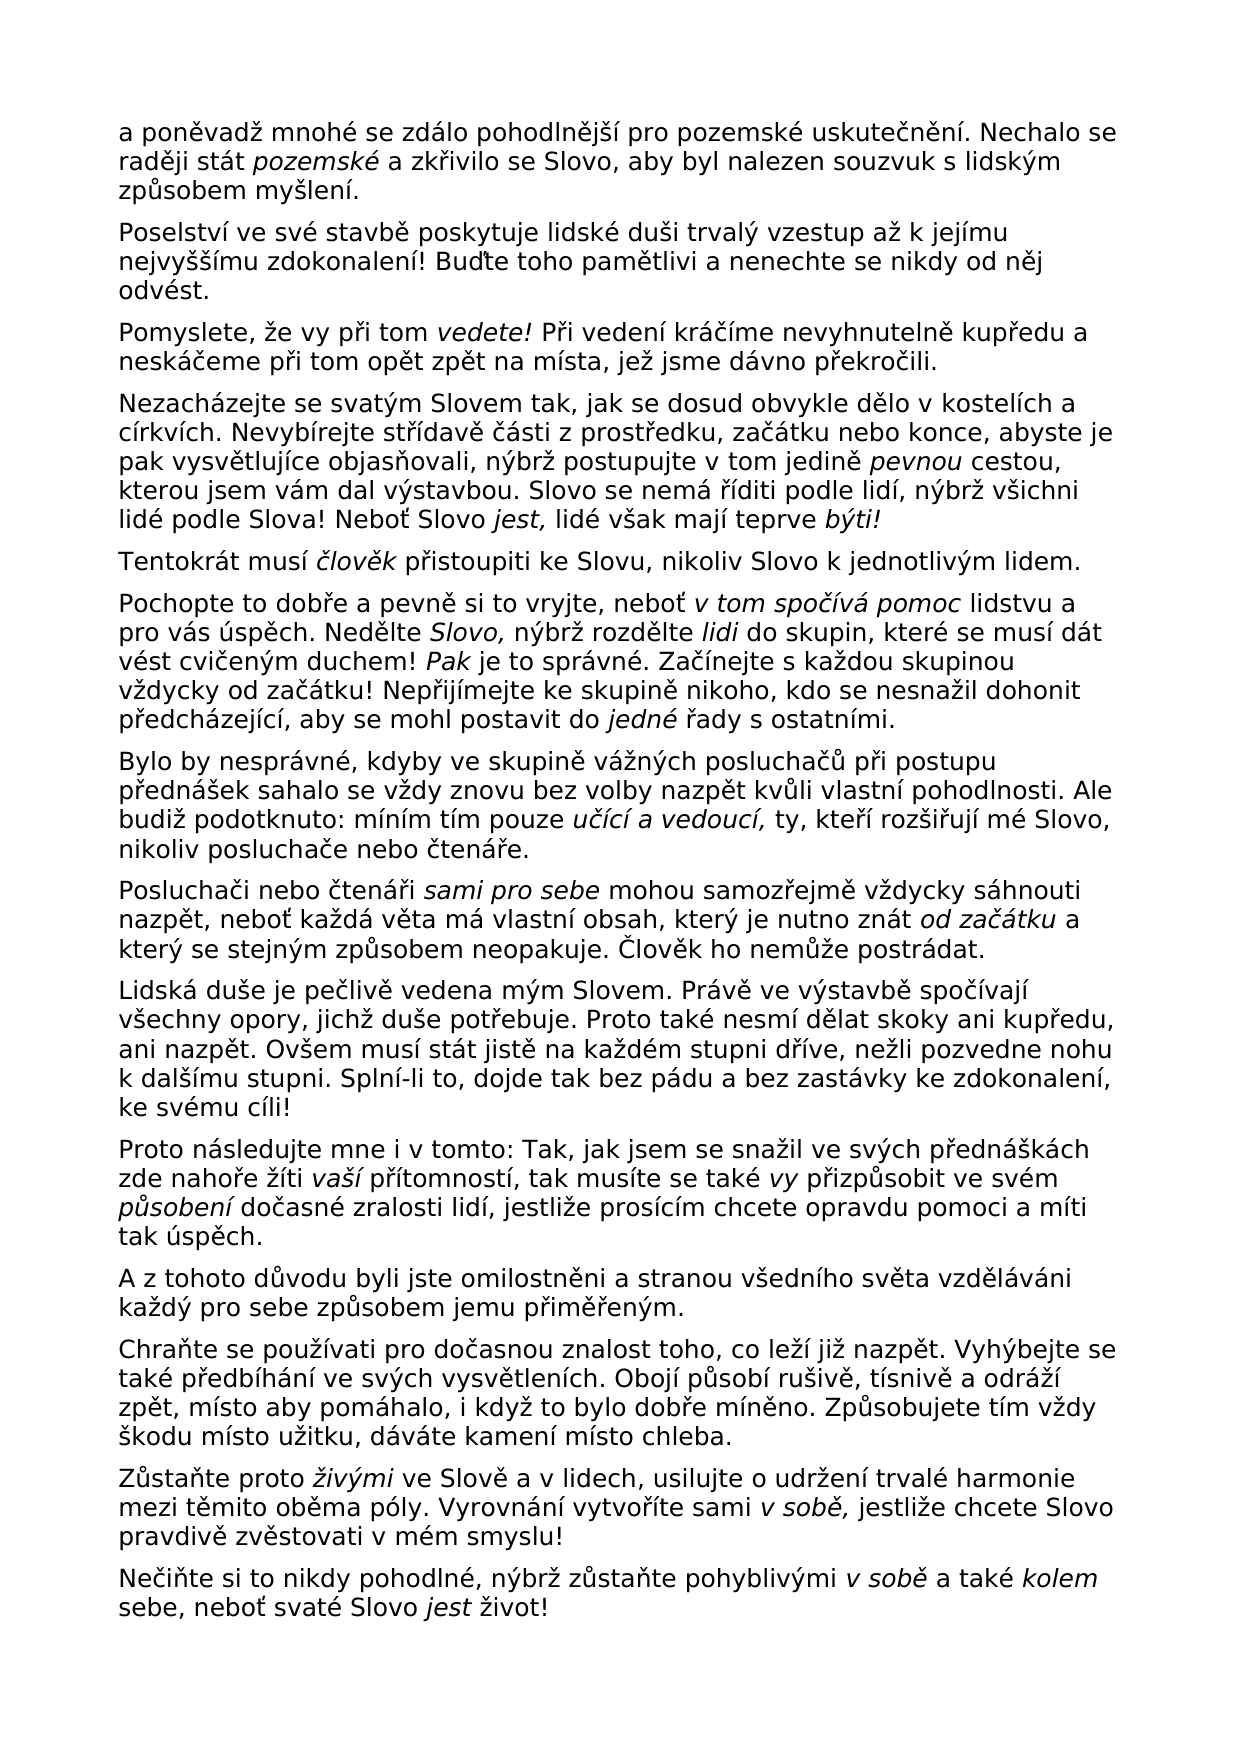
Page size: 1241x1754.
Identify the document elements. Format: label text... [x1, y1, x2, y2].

text Zůstaňte proto živými ve Slově a v lidech, usilujte o udržení trvalé harmonie mezi těmito oběma póly. Vyrovnání vytvoříte sami v sobě, jestliže chcete Slovo pravdivě zvěstovati v mém smyslu! [118, 1464, 1122, 1551]
text Bylo by nesprávné, kdyby ve skupině vážných posluchačů při postupu přednášek sahalo se vždy znovu bez volby nazpět kvůli vlastní pohodlnosti. Ale budiž podotknuto: míním tím pouze učící a vedoucí, ty, kteří rozšiřují mé Slovo, nikoliv posluchače nebo čtenáře. [118, 747, 1122, 864]
text a poněvadž mnohé se zdálo pohodlnější pro pozemské uskutečnění. Nechalo se raději stát pozemské a zkřivilo se Slovo, aby byl nalezen souzvuk s lidským způsobem myšlení. [118, 118, 1122, 206]
text A z tohoto důvodu byli jste omilostněni a stranou všedního světa vzděláváni každý pro sebe způsobem jemu přiměřeným. [118, 1264, 1122, 1322]
text Nečiňte si to nikdy pohodlné, nýbrž zůstaňte pohyblivými v sobě a také kolem sebe, neboť svaté Slovo jest život! [118, 1564, 1122, 1622]
text Chraňte se používati pro dočasnou znalost toho, co leží již nazpět. Vyhýbejte se také předbíhání ve svých vysvětleních. Obojí působí rušivě, tísnivě a odráží zpět, místo aby pomáhalo, i když to bylo dobře míněno. Způsobujete tím vždy škodu místo užitku, dáváte kamení místo chleba. [118, 1335, 1122, 1451]
text Proto následujte mne i v tomto: Tak, jak jsem se snažil ve svých přednáškách zde nahoře žíti vaší přítomností, tak musíte se také vy přizpůsobit ve svém působení dočasné zralosti lidí, jestliže prosícím chcete opravdu pomoci a míti tak úspěch. [118, 1135, 1122, 1251]
text Lidská duše je pečlivě vedena mým Slovem. Právě ve výstavbě spočívají všechny opory, jichž duše potřebuje. Proto také nesmí dělat skoky ani kupředu, ani nazpět. Ovšem musí stát jistě na každém stupni dříve, nežli pozvedne nohu k dalšímu stupni. Splní-li to, dojde tak bez pádu a bez zastávky ke zdokonalení, ke svému cíli! [118, 976, 1122, 1122]
text Posluchači nebo čtenáři sami pro sebe mohou samozřejmě vždycky sáhnouti nazpět, neboť každá věta má vlastní obsah, který je nutno znát od začátku a který se stejným způsobem neopakuje. Člověk ho nemůže postrádat. [118, 876, 1122, 964]
text Pomyslete, že vy při tom vedete! Při vedení kráčíme nevyhnutelně kupředu a neskáčeme při tom opět zpět na místa, jež jsme dávno překročili. [118, 318, 1122, 376]
text Tentokrát musí člověk přistoupiti ke Slovu, nikoliv Slovo k jednotlivým lidem. [118, 547, 1122, 576]
text Nezacházejte se svatým Slovem tak, jak se dosud obvykle dělo v kostelích a církvích. Nevybírejte střídavě části z prostředku, začátku nebo konce, abyste je pak vysvětlujíce objasňovali, nýbrž postupujte v tom jedině pevnou cestou, kterou jsem vám dal výstavbou. Slovo se nemá říditi podle lidí, nýbrž všichni lidé podle Slova! Neboť Slovo jest, lidé však mají teprve býti! [118, 389, 1122, 535]
text Poselství ve své stavbě poskytuje lidské duši trvalý vzestup až k jejímu nejvyššímu zdokonalení! Buďte toho pamětlivi a nenechte se nikdy od něj odvést. [118, 218, 1122, 306]
text Pochopte to dobře a pevně si to vryjte, neboť v tom spočívá pomoc lidstvu a pro vás úspěch. Nedělte Slovo, nýbrž rozdělte lidi do skupin, které se musí dát vést cvičeným duchem! Pak je to správné. Začínejte s každou skupinou vždycky od začátku! Nepřijímejte ke skupině nikoho, kdo se nesnažil dohonit předcházející, aby se mohl postavit do jedné řady s ostatními. [118, 589, 1122, 735]
